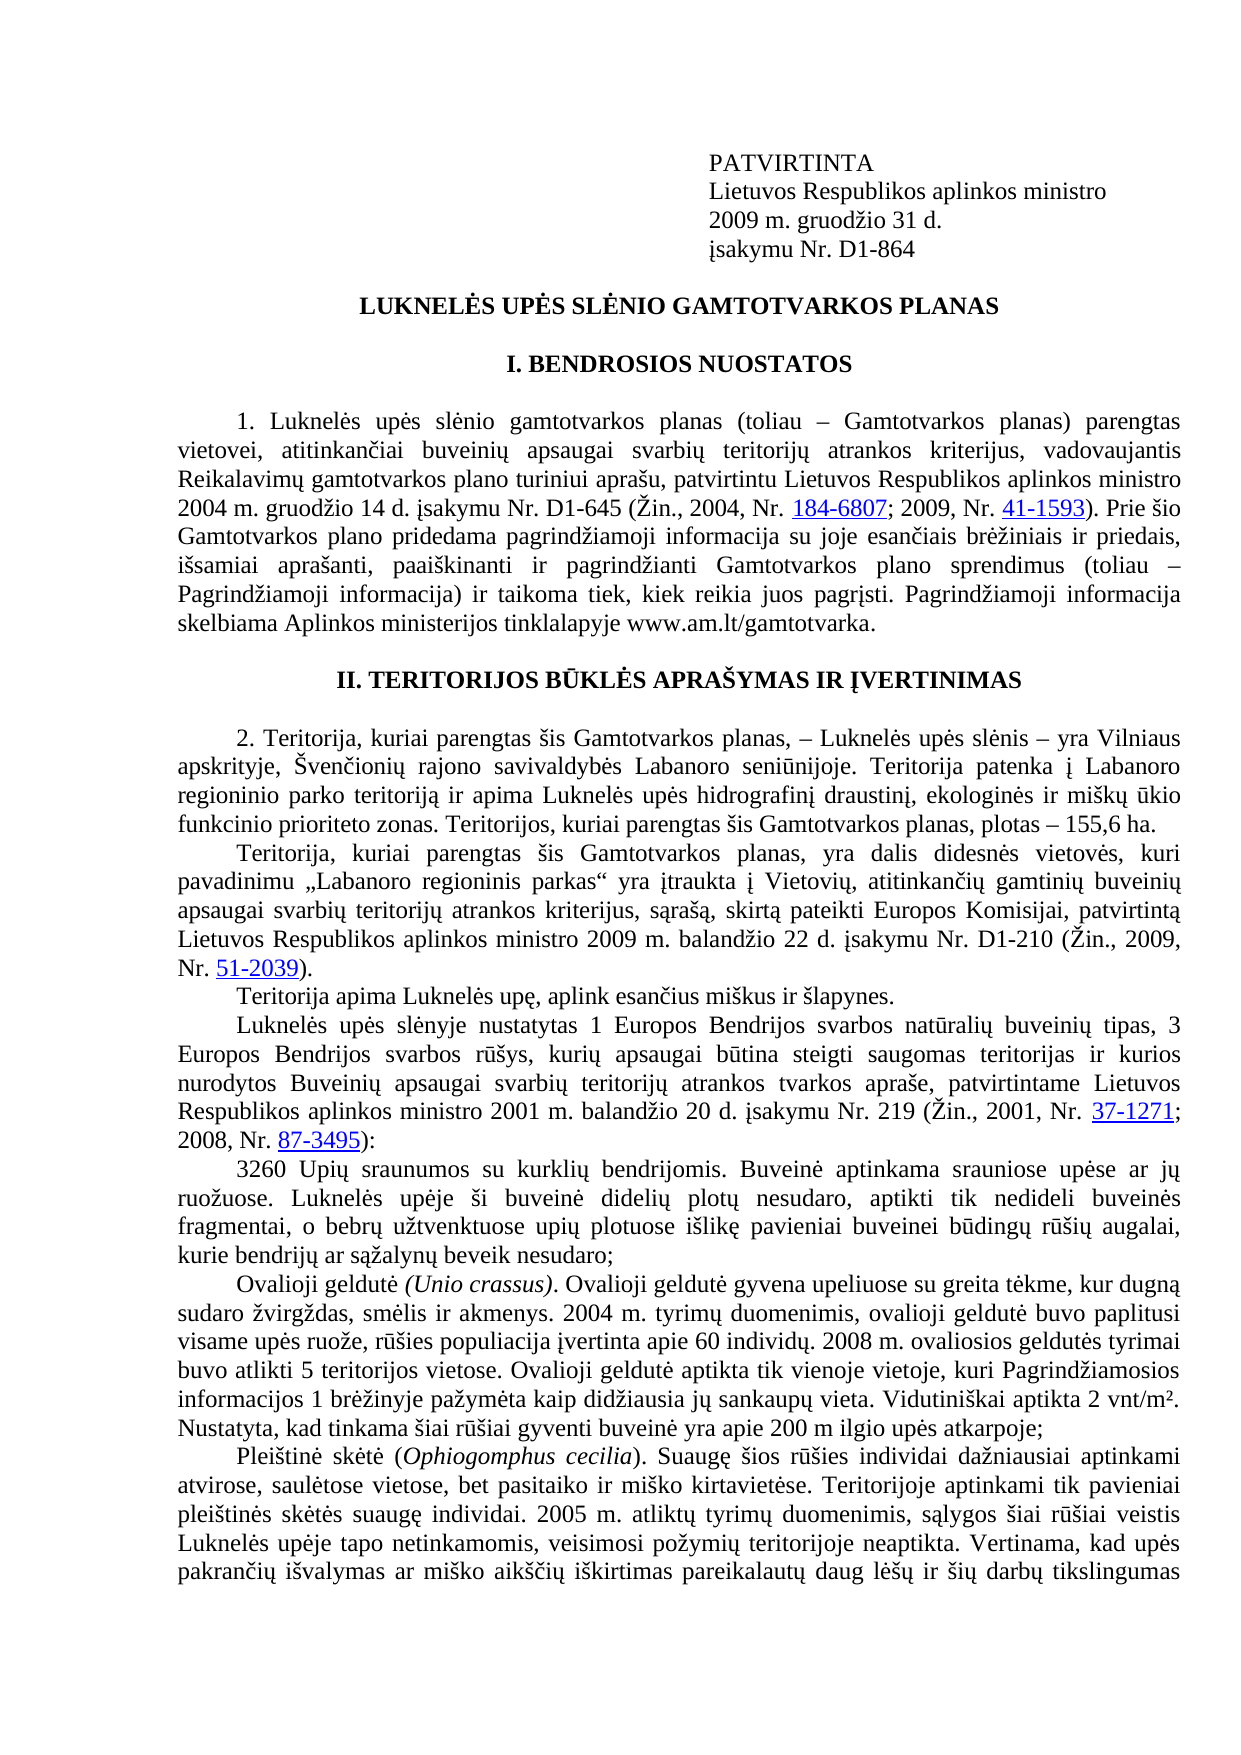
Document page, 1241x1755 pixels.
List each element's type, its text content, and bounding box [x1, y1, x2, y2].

text I. BENDROSIOS NUOSTATOS [177, 349, 1181, 378]
text 2009 m. gruodžio 31 d. [177, 205, 1181, 234]
text LUKNELĖS upės slėnio gamtotvarkos planas [177, 291, 1181, 320]
text Lietuvos Respublikos aplinkos ministro [177, 176, 1181, 205]
text PATVIRTINTA [177, 148, 1181, 176]
text Teritorija apima Luknelės upę, aplink esančius miškus ir šlapynes. [177, 981, 1181, 1010]
text Ovalioji geldutė (Unio crassus). Ovalioji geldutė gyvena upeliuose su greita tėkme, kur dugną sudaro žvirgždas, smėlis ir akmenys. 2004 m. tyrimų duomenimis, ovalioji geldutė buvo paplitusi visame upės ruože, rūšies populiacija įvertinta apie 60 individų. 2008 m. ovaliosios geldutės tyrimai buvo atlikti 5 teritorijos vietose. Ovalioji geldutė aptikta tik vienoje vietoje, kuri Pagrindžiamosios informacijos 1 brėžinyje pažymėta kaip didžiausia jų sankaupų vieta. Vidutiniškai aptikta 2 vnt/m². Nustatyta, kad tinkama šiai rūšiai gyventi buveinė yra apie 200 m ilgio upės atkarpoje; [177, 1269, 1181, 1441]
text Pleištinė skėtė (Ophiogomphus cecilia). Suaugę šios rūšies individai dažniausiai aptinkami atvirose, saulėtose vietose, bet pasitaiko ir miško kirtavietėse. Teritorijoje aptinkami tik pavieniai pleištinės skėtės suaugę individai. 2005 m. atliktų tyrimų duomenimis, sąlygos šiai rūšiai veistis Luknelės upėje tapo netinkamomis, veisimosi požymių teritorijoje neaptikta. Vertinama, kad upės pakrančių išvalymas ar miško aikščių iškirtimas pareikalautų daug lėšų ir šių darbų tikslingumas [177, 1441, 1181, 1585]
text Luknelės upės slėnyje nustatytas 1 Europos Bendrijos svarbos natūralių buveinių tipas, 3 Europos Bendrijos svarbos rūšys, kurių apsaugai būtina steigti saugomas teritorijas ir kurios nurodytos Buveinių apsaugai svarbių teritorijų atrankos tvarkos apraše, patvirtintame Lietuvos Respublikos aplinkos ministro 2001 m. balandžio 20 d. įsakymu Nr. 219 (Žin., 2001, Nr. 37-1271; 2008, Nr. 87-3495): [177, 1010, 1181, 1154]
text 2. Teritorija, kuriai parengtas šis Gamtotvarkos planas, – Luknelės upės slėnis – yra Vilniaus apskrityje, Švenčionių rajono savivaldybės Labanoro seniūnijoje. Teritorija patenka į Labanoro regioninio parko teritoriją ir apima Luknelės upės hidrografinį draustinį, ekologinės ir miškų ūkio funkcinio prioriteto zonas. Teritorijos, kuriai parengtas šis Gamtotvarkos planas, plotas – 155,6 ha. [177, 723, 1181, 838]
text II. TERITORIJOS BŪKLĖS APRAŠYMAS IR ĮVERTINIMAS [177, 665, 1181, 694]
text Teritorija, kuriai parengtas šis Gamtotvarkos planas, yra dalis didesnės vietovės, kuri pavadinimu „Labanoro regioninis parkas“ yra įtraukta į Vietovių, atitinkančių gamtinių buveinių apsaugai svarbių teritorijų atrankos kriterijus, sąrašą, skirtą pateikti Europos Komisijai, patvirtintą Lietuvos Respublikos aplinkos ministro 2009 m. balandžio 22 d. įsakymu Nr. D1-210 (Žin., 2009, Nr. 51-2039). [177, 838, 1181, 981]
text 3260 Upių sraunumos su kurklių bendrijomis. Buveinė aptinkama srauniose upėse ar jų ruožuose. Luknelės upėje ši buveinė didelių plotų nesudaro, aptikti tik nedideli buveinės fragmentai, o bebrų užtvenktuose upių plotuose išlikę pavieniai buveinei būdingų rūšių augalai, kurie bendrijų ar sąžalynų beveik nesudaro; [177, 1154, 1181, 1269]
text 1. Luknelės upės slėnio gamtotvarkos planas (toliau – Gamtotvarkos planas) parengtas vietovei, atitinkančiai buveinių apsaugai svarbių teritorijų atrankos kriterijus, vadovaujantis Reikalavimų gamtotvarkos plano turiniui aprašu, patvirtintu Lietuvos Respublikos aplinkos ministro 2004 m. gruodžio 14 d. įsakymu Nr. D1-645 (Žin., 2004, Nr. 184-6807; 2009, Nr. 41-1593). Prie šio Gamtotvarkos plano pridedama pagrindžiamoji informacija su joje esančiais brėžiniais ir priedais, išsamiai aprašanti, paaiškinanti ir pagrindžianti Gamtotvarkos plano sprendimus (toliau – Pagrindžiamoji informacija) ir taikoma tiek, kiek reikia juos pagrįsti. Pagrindžiamoji informacija skelbiama Aplinkos ministerijos tinklalapyje www.am.lt/gamtotvarka. [177, 406, 1181, 636]
text įsakymu Nr. D1-864 [177, 234, 1181, 263]
